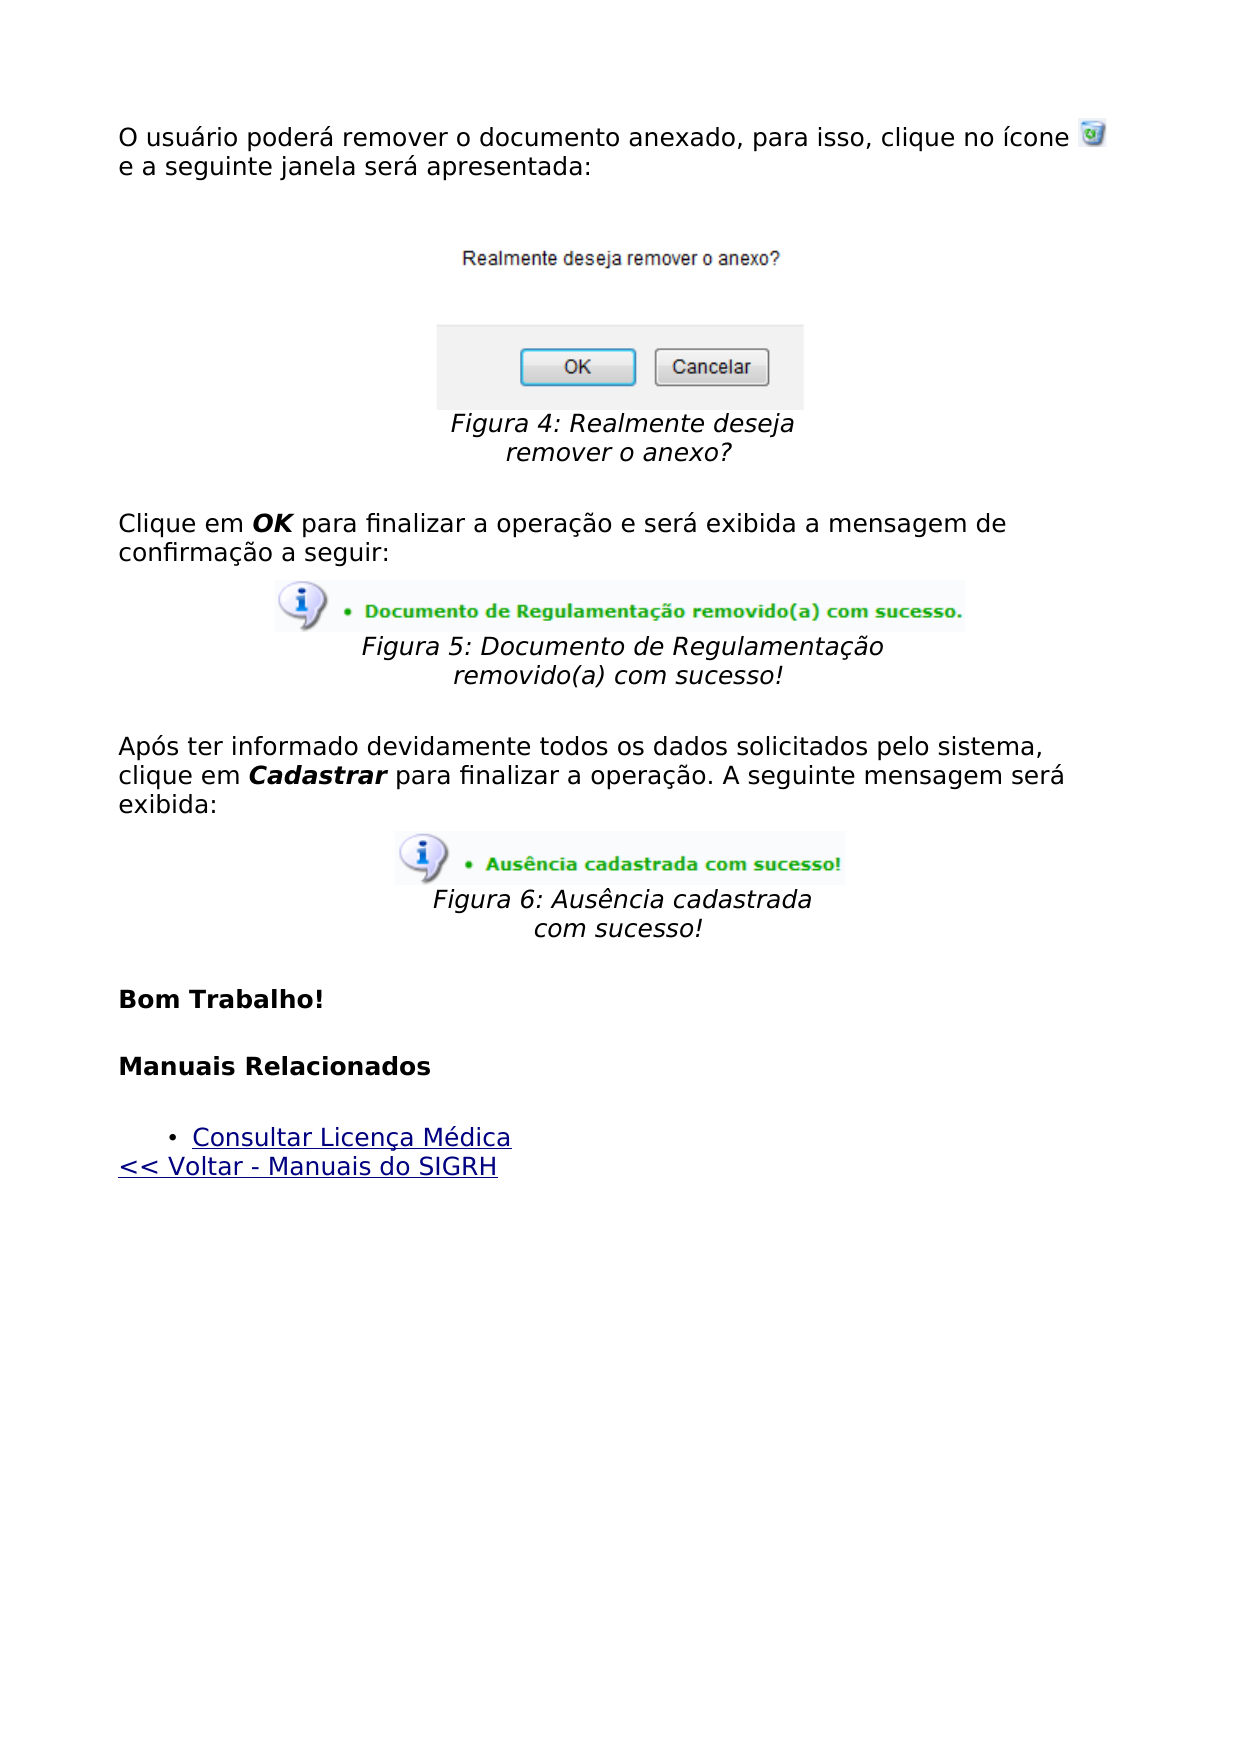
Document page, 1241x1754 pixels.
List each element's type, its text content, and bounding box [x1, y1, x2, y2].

text Clique em OK para finalizar a operação e será exibida a mensagem de confirmação a seguir: [118, 509, 1122, 568]
picture [274, 580, 966, 632]
text Figura 6: Ausência cadastrada com sucesso! [395, 885, 845, 943]
picture [395, 831, 845, 885]
text O usuário poderá remover o documento anexado, para isso, clique no ícone e a seguinte janela será apresentada: [118, 118, 1122, 181]
subtitle Manuais Relacionados [118, 1052, 1122, 1081]
list Consultar Licença Médica [177, 1123, 1122, 1152]
text << Voltar - Manuais do SIGRH [118, 1152, 1122, 1181]
text Após ter informado devidamente todos os dados solicitados pelo sistema, clique em Cadastrar para finalizar a operação. A seguinte mensagem será exibida: [118, 732, 1122, 819]
picture [1078, 118, 1107, 147]
text Figura 5: Documento de Regulamentação removido(a) com sucesso! [275, 632, 965, 690]
picture [436, 193, 804, 410]
text Figura 4: Realmente deseja remover o anexo? [437, 410, 804, 468]
text Bom Trabalho! [118, 985, 1122, 1014]
